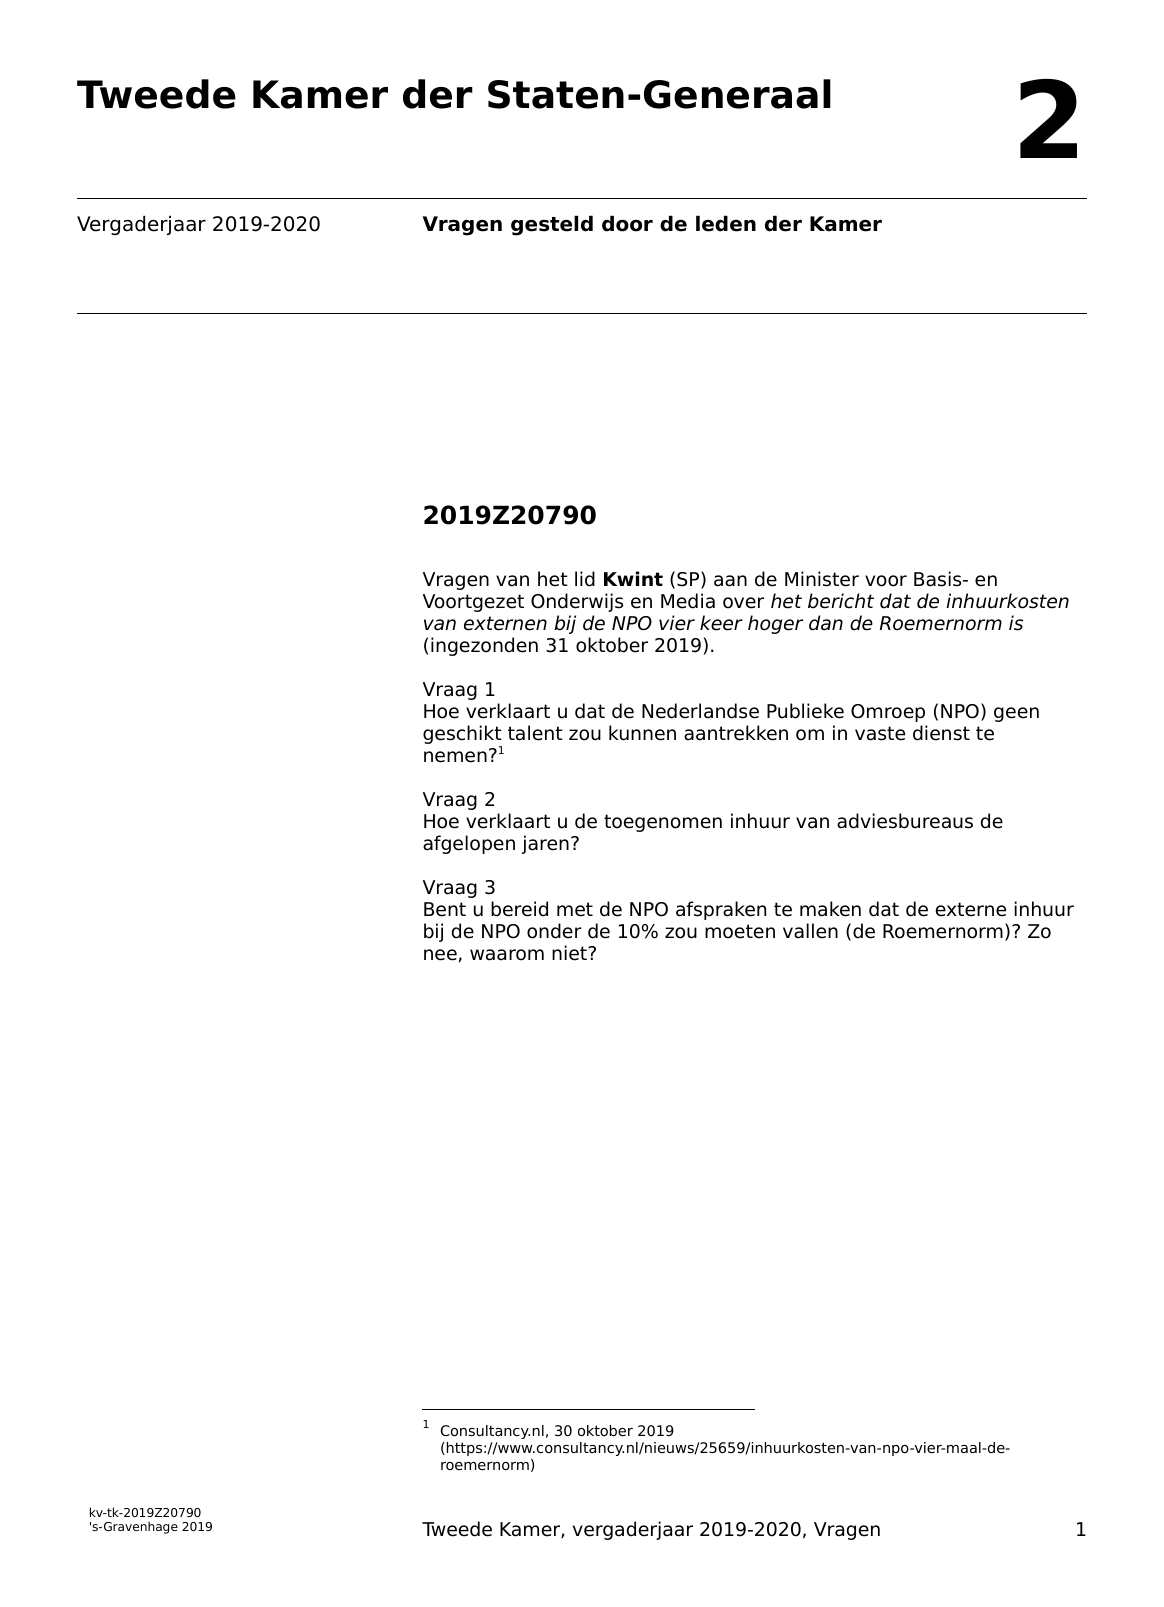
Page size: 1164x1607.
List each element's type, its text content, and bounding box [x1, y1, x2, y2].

text Hoe verklaart u de toegenomen inhuur van adviesbureaus de afgelopen jaren? [422, 811, 1087, 855]
text Vraag 2 [422, 789, 1087, 811]
text 's-Gravenhage 2019 [88, 1520, 323, 1534]
text 2019Z20790 [422, 501, 1087, 531]
text kv-tk-2019Z20790 [88, 1506, 323, 1520]
table_header Tweede Kamer der Staten-Generaal [77, 59, 886, 198]
table_header 2 [886, 59, 1087, 198]
table_cell Vragen gesteld door de leden der Kamer [422, 199, 1087, 313]
text Vraag 3 [422, 877, 1087, 899]
text Consultancy.nl, 30 oktober 2019 (https://www.consultancy.nl/nieuws/25659/inhuurkosten-van-npo-vier-maal-de-roemernorm) [422, 1418, 1087, 1474]
text Vragen van het lid Kwint (SP) aan de Minister voor Basis- en Voortgezet Onderwijs en Media over het bericht dat de inhuurkosten van externen bij de NPO vier keer hoger dan de Roemernorm is (ingezonden 31 oktober 2019). [422, 569, 1087, 657]
text Vraag 1 [422, 679, 1087, 701]
table_cell Vergaderjaar 2019-2020 [77, 199, 422, 313]
text Hoe verklaart u dat de Nederlandse Publieke Omroep (NPO) geen geschikt talent zou kunnen aantrekken om in vaste dienst te nemen? [422, 701, 1087, 767]
text Bent u bereid met de NPO afspraken te maken dat de externe inhuur bij de NPO onder de 10% zou moeten vallen (de Roemernorm)? Zo nee, waarom niet? [422, 899, 1087, 965]
